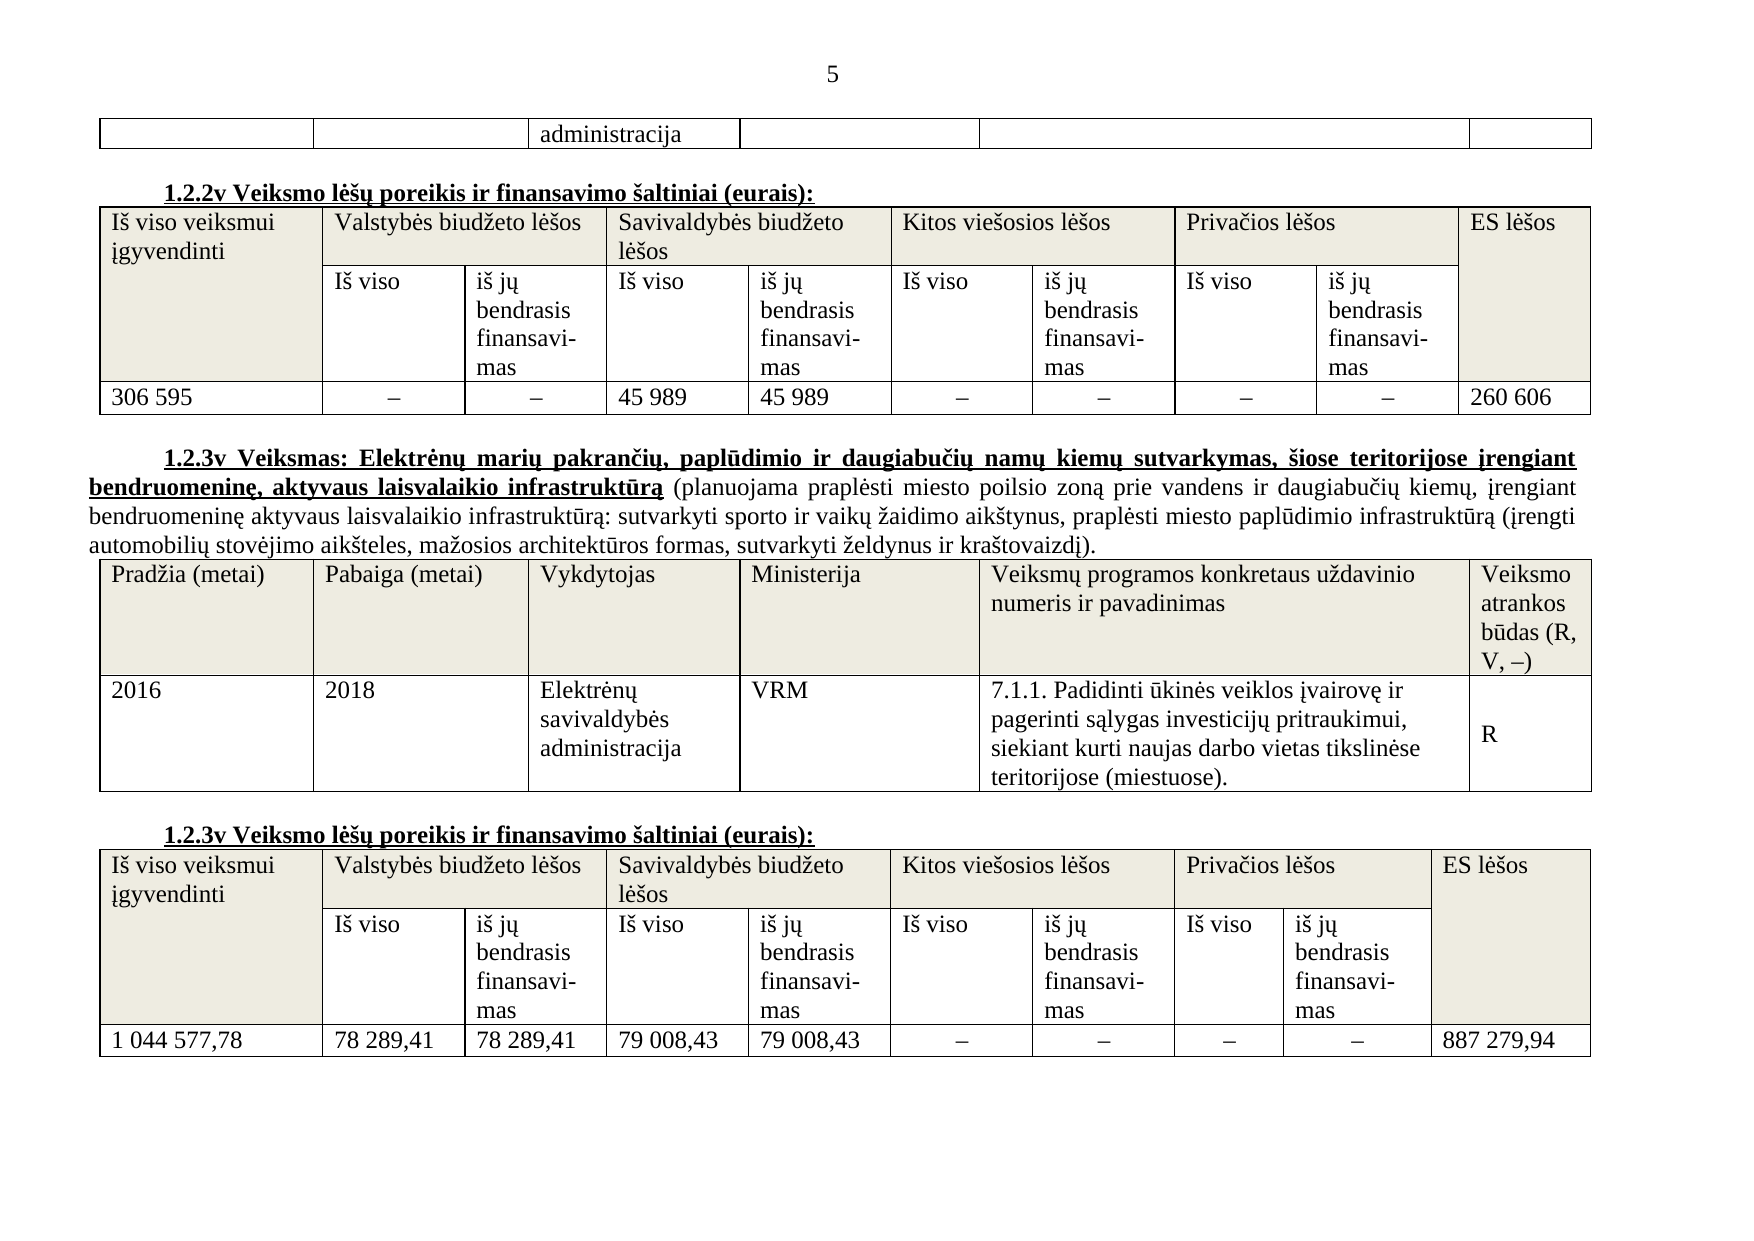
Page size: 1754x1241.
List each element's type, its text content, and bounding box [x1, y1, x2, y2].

table_cell Iš viso [1175, 909, 1283, 1024]
table_cell Iš viso [1176, 266, 1316, 381]
table_cell iš jų bendrasis finansavi- mas [749, 266, 891, 381]
table_header Veiksmų programos konkretaus uždavinio numeris ir pavadinimas [980, 560, 1469, 674]
table_cell Iš viso [892, 266, 1032, 381]
table_cell – [1176, 382, 1316, 414]
table_cell 1 044 577,78 [101, 1025, 322, 1056]
table_cell 7.1.1. Padidinti ūkinės veiklos įvairovę ir pagerinti sąlygas investicijų pritraukimui, siekiant kurti naujas darbo vietas tikslinėse teritorijose (miestuose). [980, 676, 1469, 791]
table_cell 78 289,41 [323, 1025, 464, 1056]
table_cell 306 595 [101, 382, 322, 414]
table_cell 78 289,41 [466, 1025, 606, 1056]
table_cell [980, 119, 1469, 148]
table_cell Iš viso [323, 909, 464, 1024]
table_cell Elektrėnų savivaldybės administracija [529, 676, 739, 791]
table_cell – [1033, 1025, 1174, 1056]
table_cell [741, 119, 979, 148]
text 1.2.3v Veiksmo lėšų poreikis ir finansavimo šaltiniai (eurais): [89, 820, 1577, 849]
table_header Pabaiga (metai) [314, 560, 528, 674]
table_cell – [892, 382, 1032, 414]
table_cell – [323, 382, 464, 414]
table_cell – [1284, 1025, 1431, 1056]
table_cell 260 606 [1459, 382, 1590, 414]
table_header Iš viso veiksmui įgyvendinti [101, 850, 322, 1024]
table_header Iš viso veiksmui įgyvendinti [101, 208, 322, 381]
table_cell [314, 119, 528, 148]
table_cell VRM [741, 676, 979, 791]
table_cell iš jų bendrasis finansavi- mas [749, 909, 890, 1024]
table_header Valstybės biudžeto lėšos [323, 208, 606, 265]
table_header ES lėšos [1432, 850, 1590, 1024]
table_cell 79 008,43 [749, 1025, 890, 1056]
table_header Kitos viešosios lėšos [891, 850, 1174, 908]
table_header Pradžia (metai) [101, 560, 313, 674]
table_cell 45 989 [749, 382, 891, 414]
table_header ES lėšos [1459, 208, 1590, 381]
table_cell Iš viso [891, 909, 1032, 1024]
table_cell – [1033, 382, 1174, 414]
table_header Kitos viešosios lėšos [892, 208, 1174, 265]
table_cell iš jų bendrasis finansavi- mas [1033, 909, 1174, 1024]
table_cell iš jų bendrasis finansavi- mas [1033, 266, 1174, 381]
table_cell 887 279,94 [1432, 1025, 1590, 1056]
table_header Vykdytojas [529, 560, 739, 674]
table_cell Iš viso [607, 266, 748, 381]
table_cell – [466, 382, 606, 414]
table_cell R [1470, 676, 1591, 791]
text 1.2.2v Veiksmo lėšų poreikis ir finansavimo šaltiniai (eurais): [89, 178, 1577, 206]
table_cell Iš viso [607, 909, 748, 1024]
table_header Veiksmo atrankos būdas (R, V, –) [1470, 560, 1591, 674]
table_cell iš jų bendrasis finansavi- mas [466, 909, 606, 1024]
table_cell 2016 [101, 676, 313, 791]
table_cell iš jų bendrasis finansavi- mas [1284, 909, 1431, 1024]
text 1.2.3v Veiksmas: Elektrėnų marių pakrančių, paplūdimio ir daugiabučių namų kiemų sutvarkymas, šiose teritorijose įrengiant bendruomeninę, aktyvaus laisvalaikio infrastruktūrą (planuojama praplėsti miesto poilsio zoną prie vandens ir daugiabučių kiemų, įrengiant bendruomeninę aktyvaus laisvalaikio infrastruktūrą: sutvarkyti sporto ir vaikų žaidimo aikštynus, praplėsti miesto paplūdimio infrastruktūrą (įrengti automobilių stovėjimo aikšteles, mažosios architektūros formas, sutvarkyti želdynus ir kraštovaizdį). [89, 443, 1577, 558]
table_cell – [891, 1025, 1032, 1056]
table_header Privačios lėšos [1176, 208, 1458, 265]
table_cell iš jų bendrasis finansavi- mas [1317, 266, 1458, 381]
table_header Privačios lėšos [1175, 850, 1431, 908]
table_cell iš jų bendrasis finansavi- mas [466, 266, 606, 381]
table_header Valstybės biudžeto lėšos [323, 850, 606, 908]
table_cell [101, 119, 313, 148]
table_header Savivaldybės biudžeto lėšos [607, 208, 891, 265]
table_cell 2018 [314, 676, 528, 791]
table_cell – [1175, 1025, 1283, 1056]
table_cell administracija [529, 119, 739, 148]
table_cell 45 989 [607, 382, 748, 414]
table_cell 79 008,43 [607, 1025, 748, 1056]
table_cell [1470, 119, 1591, 148]
table_cell Iš viso [323, 266, 464, 381]
table_header Ministerija [741, 560, 979, 674]
table_cell – [1317, 382, 1458, 414]
table_header Savivaldybės biudžeto lėšos [607, 850, 890, 908]
